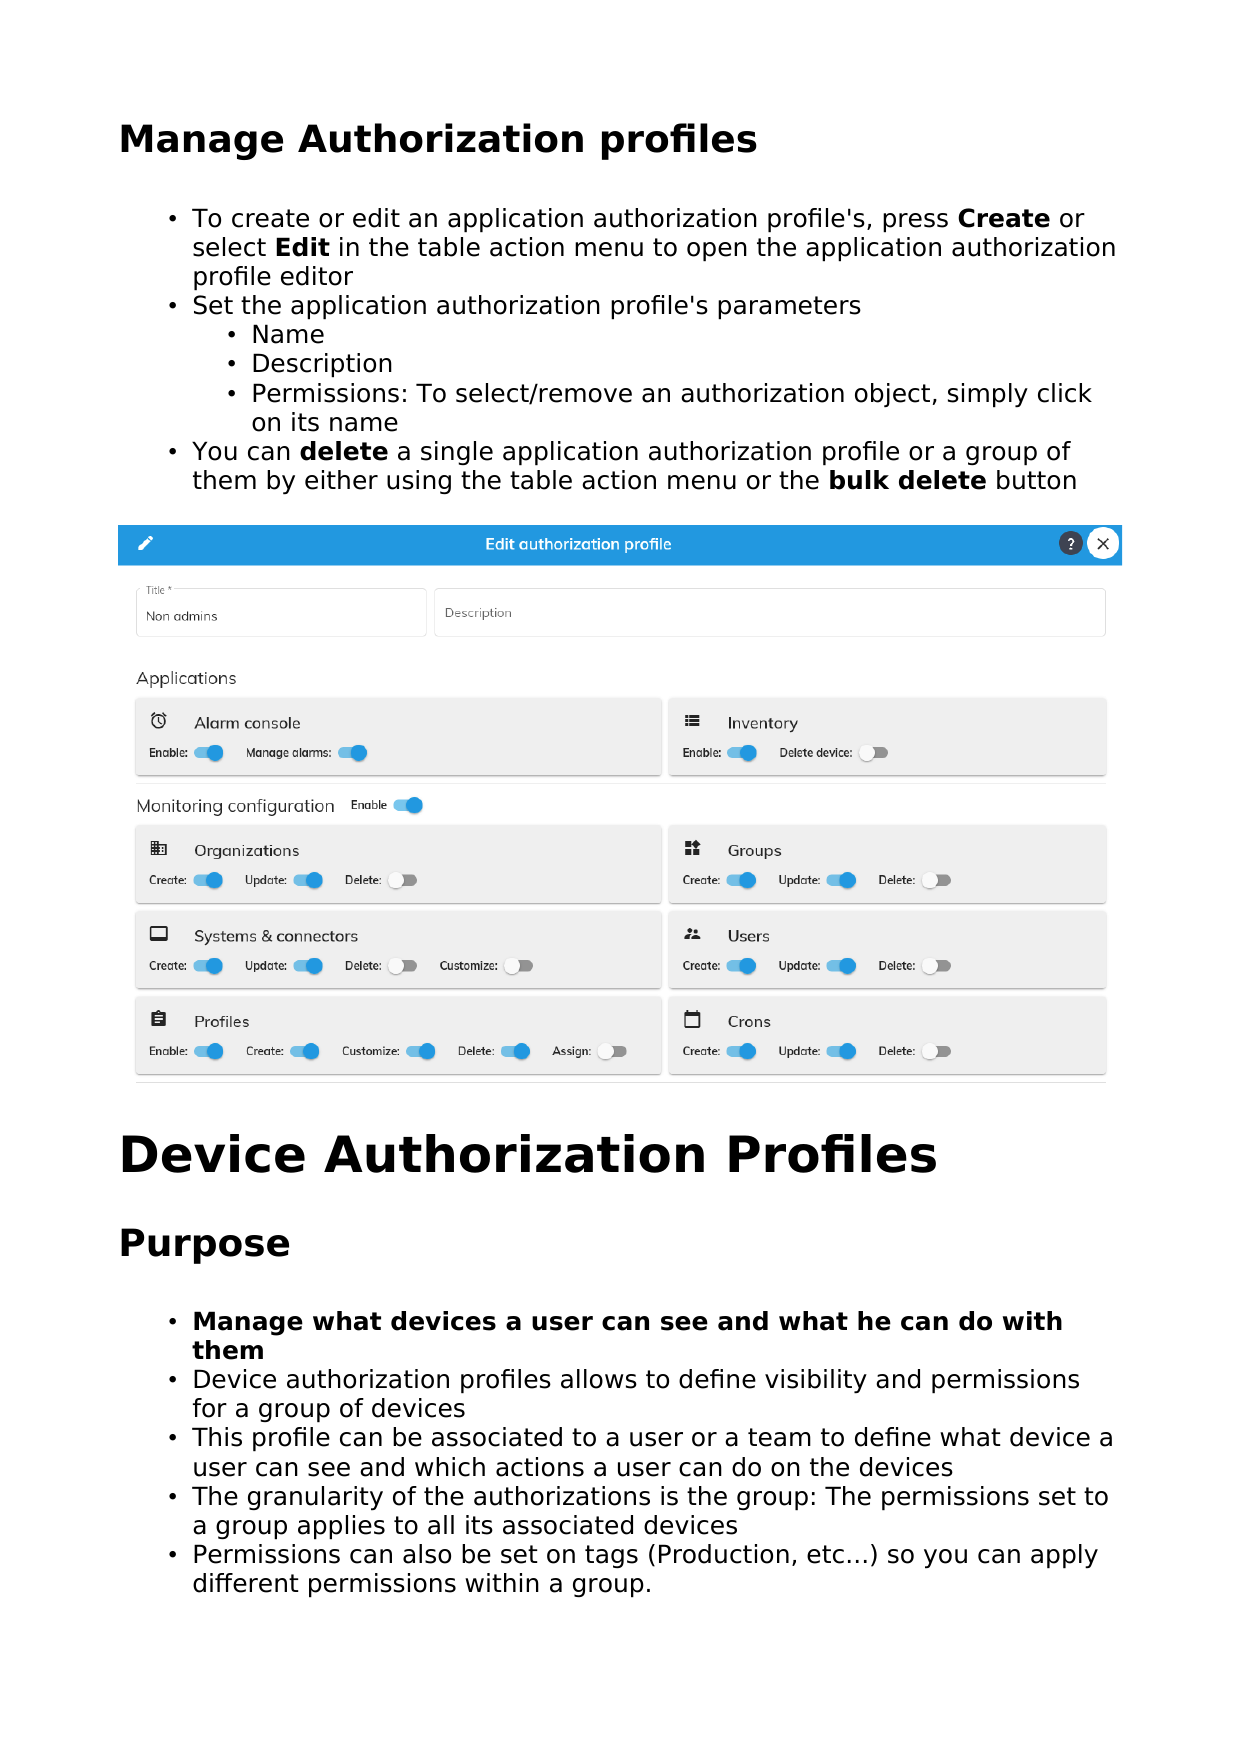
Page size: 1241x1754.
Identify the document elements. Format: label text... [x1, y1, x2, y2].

subtitle Device Authorization Profiles [118, 1126, 1122, 1184]
list This profile can be associated to a user or a team to define what device a user can see and which actions a user can do on the devices [177, 1423, 1122, 1482]
list Description [236, 349, 1122, 379]
list You can delete a single application authorization profile or a group of them by either using the table action menu or the bulk delete button [177, 437, 1122, 495]
list Permissions can also be set on tags (Production, etc...) so you can apply different permissions within a group. [177, 1540, 1122, 1598]
list Device authorization profiles allows to define visibility and permissions for a group of devices [177, 1365, 1122, 1423]
subtitle Purpose [118, 1221, 1122, 1265]
list Name [236, 320, 1122, 349]
picture [118, 525, 1123, 1088]
subtitle Manage Authorization profiles [118, 118, 1122, 162]
list Set the application authorization profile's parameters [177, 291, 1122, 320]
list Permissions: To select/remove an authorization object, simply click on its name [236, 379, 1122, 437]
list The granularity of the authorizations is the group: The permissions set to a group applies to all its associated devices [177, 1482, 1122, 1540]
list Manage what devices a user can see and what he can do with them [177, 1307, 1122, 1365]
list To create or edit an application authorization profile's, press Create or select Edit in the table action menu to open the application authorization profile editor [177, 204, 1122, 291]
